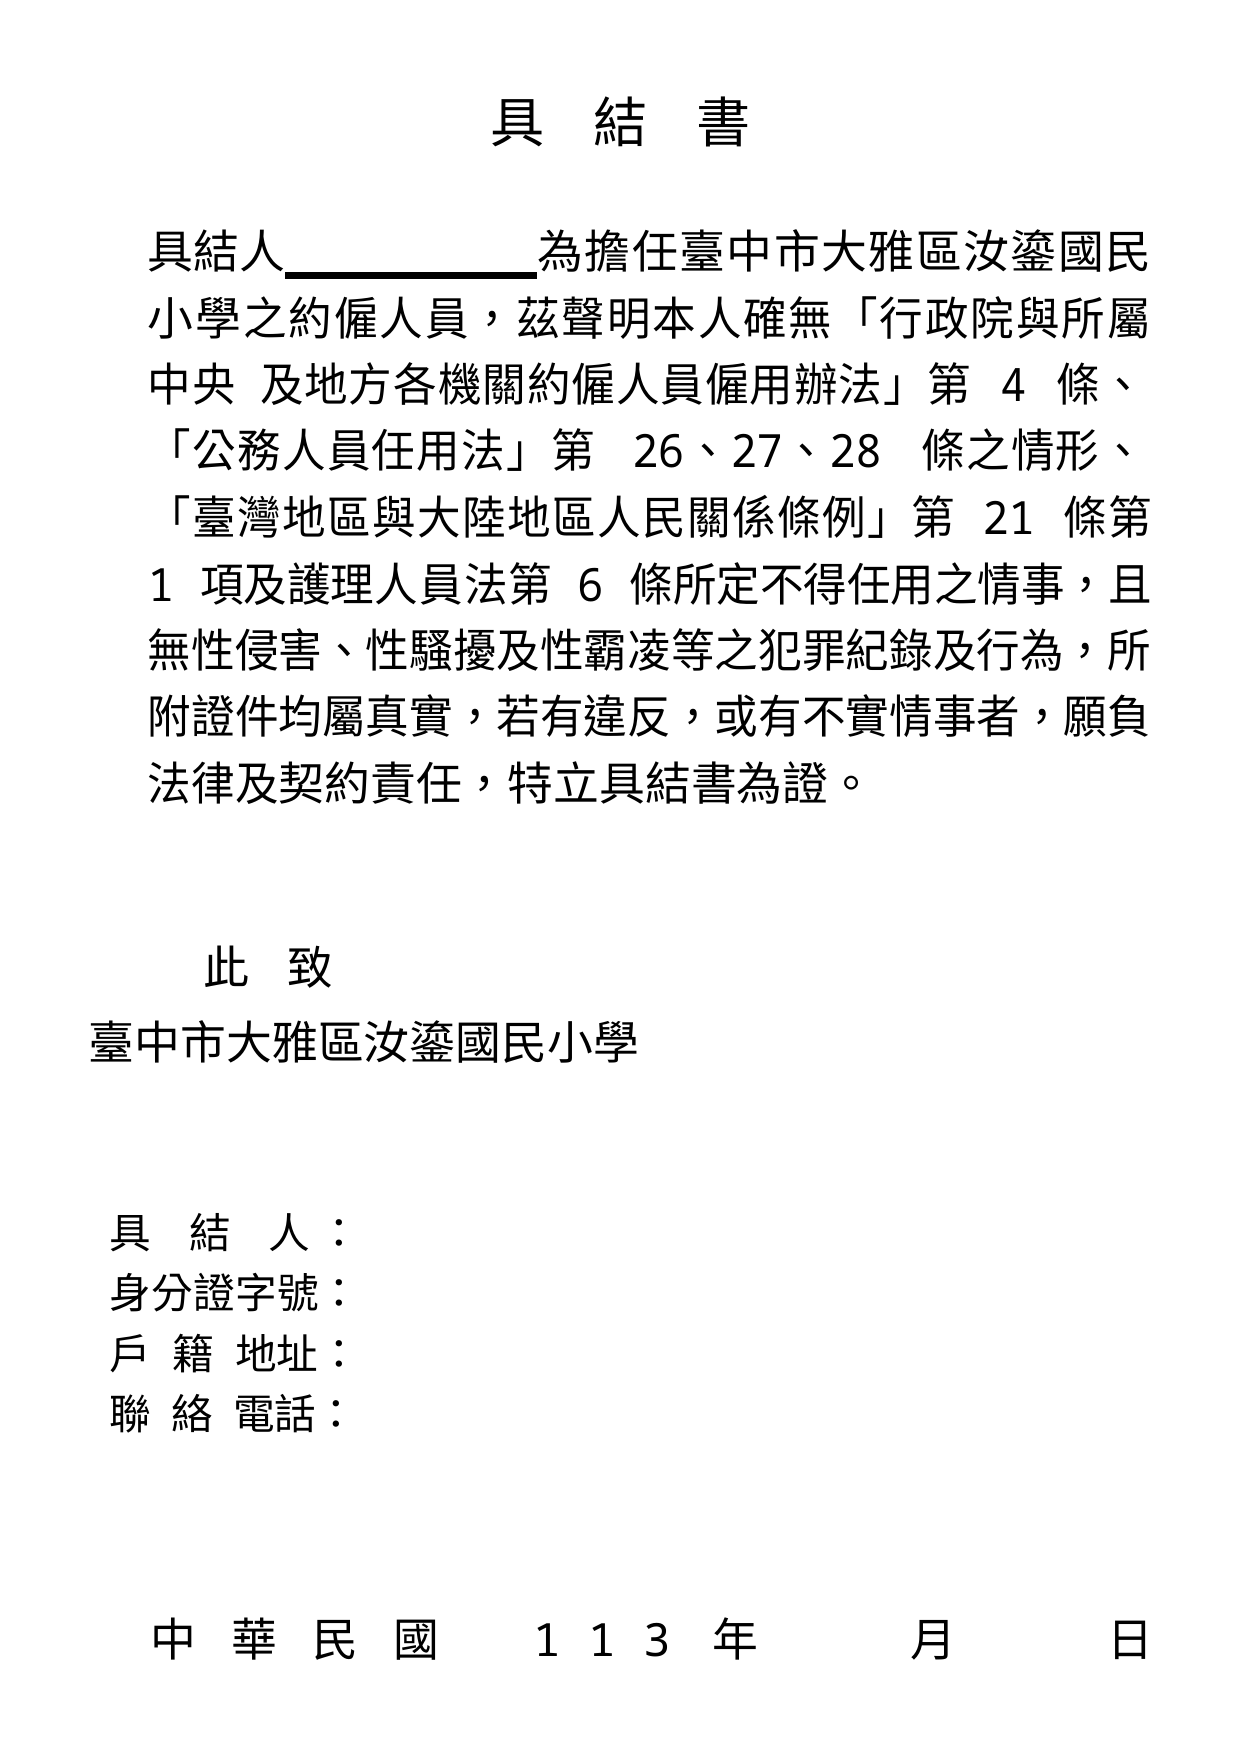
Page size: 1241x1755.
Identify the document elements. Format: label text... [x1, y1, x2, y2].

subtitle 中 華 民 國 1 1 3 年 月 日 [77, 1603, 1153, 1670]
text 此 致 [203, 931, 1176, 998]
subtitle 臺中市大雅區汝鎏國民小學 [89, 1006, 1176, 1073]
text 具 結 人： 身分證字號： 戶 籍 地址： 聯 絡 電話： [109, 1200, 360, 1441]
subtitle 具結人 為擔任臺中市大雅區汝鎏國民小學之約僱人員，茲聲明本人確無「行政院與所屬中央 及地方各機關約僱人員僱用辦法」第 4 條、「公務人員任用法」第 26、27、28 條之情形、「臺灣地區與大陸地區人民關係條例」第 21 條第 1 項及護理人員法第 6 條所定不得任用之情事，且無性侵害、性騷擾及性霸凌等之犯罪紀錄及行為，所附證件均屬真實，若有違反，或有不實情事者，願負法律及契約責任，特立具結書為證。 [148, 215, 1152, 813]
text 具 結 書 [77, 89, 1164, 156]
